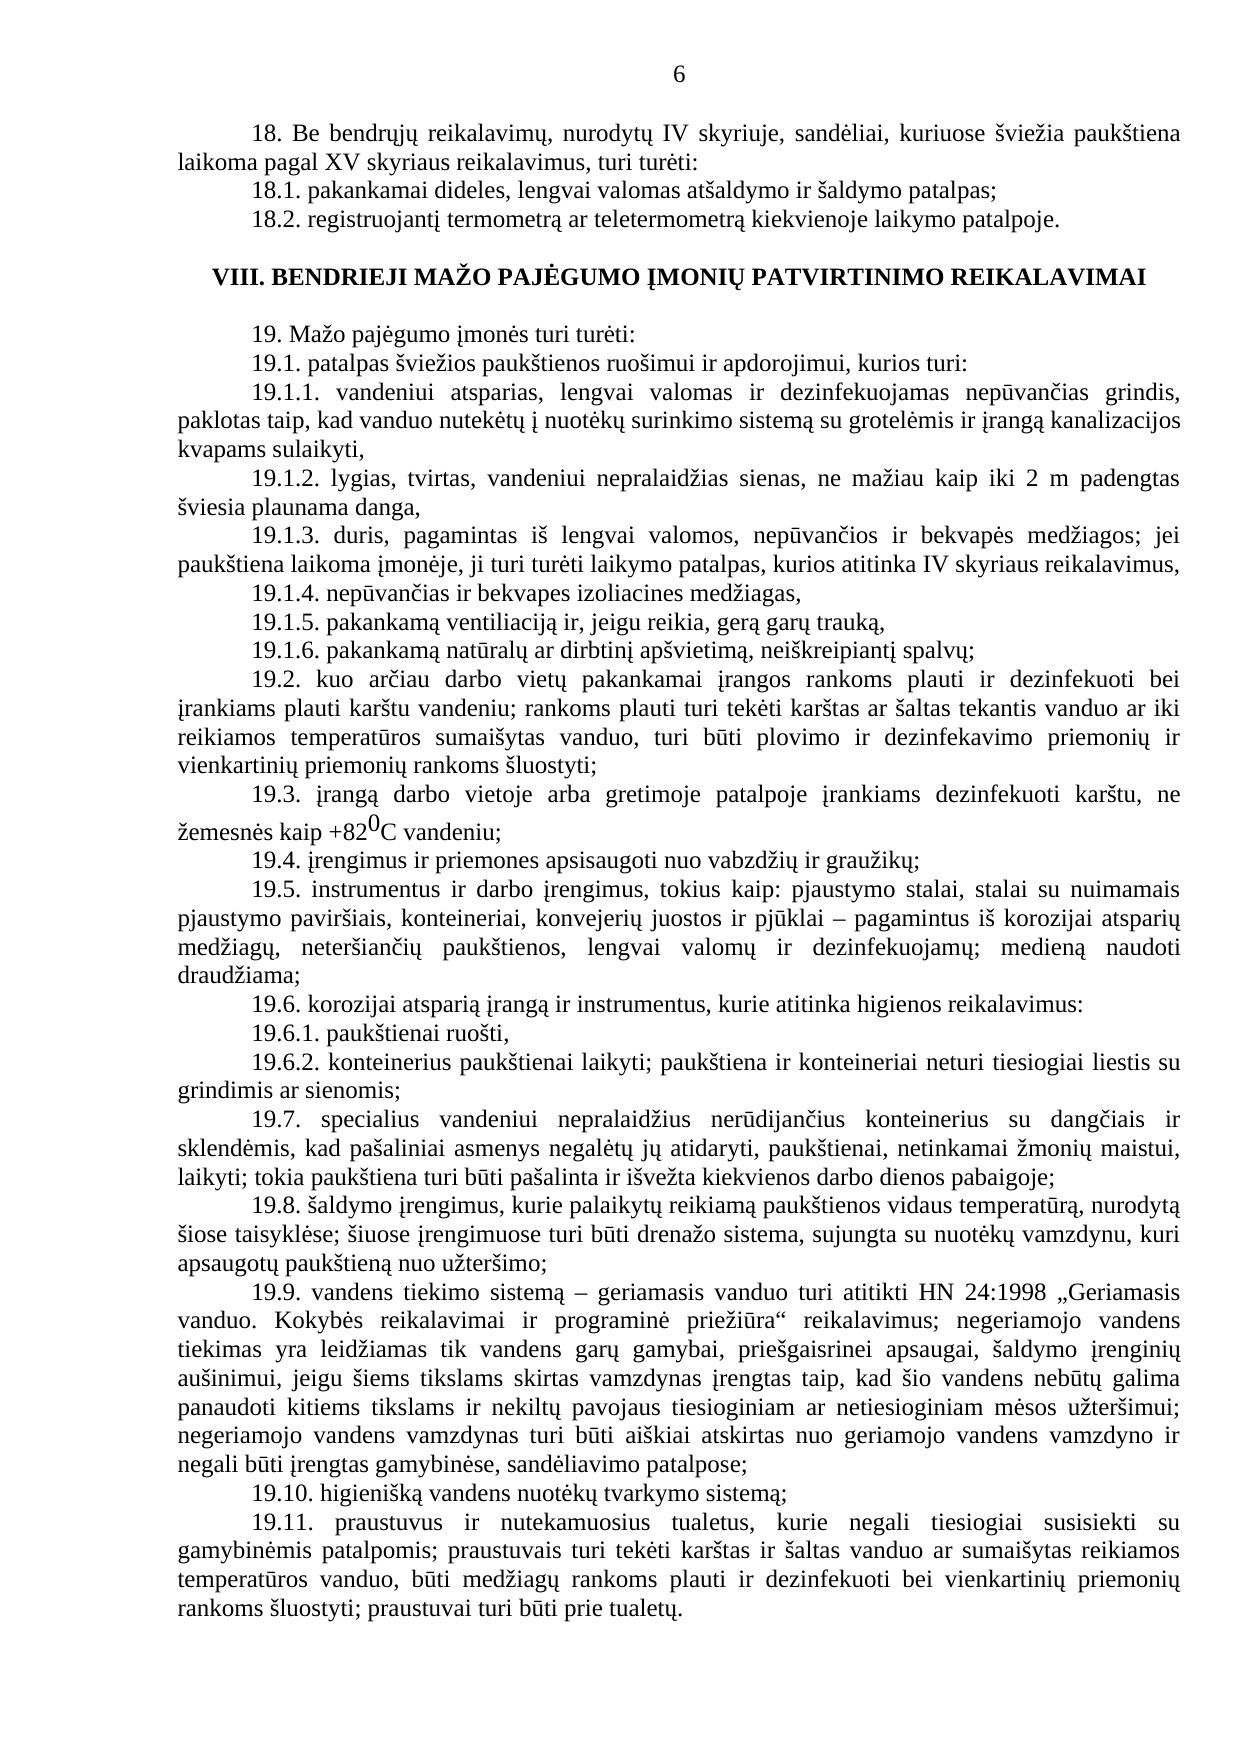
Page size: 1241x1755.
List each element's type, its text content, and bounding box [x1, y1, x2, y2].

text 19.6.1. paukštienai ruošti, [177, 1018, 1181, 1047]
text 19.8. šaldymo įrengimus, kurie palaikytų reikiamą paukštienos vidaus temperatūrą, nurodytą šiose taisyklėse; šiuose įrengimuose turi būti drenažo sistema, sujungta su nuotėkų vamzdynu, kuri apsaugotų paukštieną nuo užteršimo; [177, 1190, 1181, 1277]
text VIII. BENDRIEJI MAŽO PAJĖGUMO ĮMONIŲ PATVIRTINIMO REIKALAVIMAI [177, 262, 1181, 291]
text 19.1. patalpas šviežios paukštienos ruošimui ir apdorojimui, kurios turi: [177, 348, 1181, 377]
text 19.9. vandens tiekimo sistemą – geriamasis vanduo turi atitikti HN 24:1998 „Geriamasis vanduo. Kokybės reikalavimai ir programinė priežiūra“ reikalavimus; negeriamojo vandens tiekimas yra leidžiamas tik vandens garų gamybai, priešgaisrinei apsaugai, šaldymo įrenginių aušinimui, jeigu šiems tikslams skirtas vamzdynas įrengtas taip, kad šio vandens nebūtų galima panaudoti kitiems tikslams ir nekiltų pavojaus tiesioginiam ar netiesioginiam mėsos užteršimui; negeriamojo vandens vamzdynas turi būti aiškiai atskirtas nuo geriamojo vandens vamzdyno ir negali būti įrengtas gamybinėse, sandėliavimo patalpose; [177, 1277, 1181, 1478]
text 19.3. įrangą darbo vietoje arba gretimoje patalpoje įrankiams dezinfekuoti karštu, ne žemesnės kaip +820C vandeniu; [177, 779, 1181, 845]
text 19.10. higienišką vandens nuotėkų tvarkymo sistemą; [177, 1478, 1181, 1507]
text 19.1.5. pakankamą ventiliaciją ir, jeigu reikia, gerą garų trauką, [177, 607, 1181, 636]
text 18. Be bendrųjų reikalavimų, nurodytų IV skyriuje, sandėliai, kuriuose šviežia paukštiena laikoma pagal XV skyriaus reikalavimus, turi turėti: [177, 118, 1181, 176]
text 19.6.2. konteinerius paukštienai laikyti; paukštiena ir konteineriai neturi tiesiogiai liestis su grindimis ar sienomis; [177, 1047, 1181, 1104]
text 19.1.6. pakankamą natūralų ar dirbtinį apšvietimą, neiškreipiantį spalvų; [177, 636, 1181, 664]
text 19.1.3. duris, pagamintas iš lengvai valomos, nepūvančios ir bekvapės medžiagos; jei paukštiena laikoma įmonėje, ji turi turėti laikymo patalpas, kurios atitinka IV skyriaus reikalavimus, [177, 521, 1181, 578]
text 19.1.2. lygias, tvirtas, vandeniui nepralaidžias sienas, ne mažiau kaip iki 2 m padengtas šviesia plaunama danga, [177, 463, 1181, 521]
text 19.5. instrumentus ir darbo įrengimus, tokius kaip: pjaustymo stalai, stalai su nuimamais pjaustymo paviršiais, konteineriai, konvejerių juostos ir pjūklai – pagamintus iš korozijai atsparių medžiagų, neteršiančių paukštienos, lengvai valomų ir dezinfekuojamų; medieną naudoti draudžiama; [177, 874, 1181, 989]
text 19.7. specialius vandeniui nepralaidžius nerūdijančius konteinerius su dangčiais ir sklendėmis, kad pašaliniai asmenys negalėtų jų atidaryti, paukštienai, netinkamai žmonių maistui, laikyti; tokia paukštiena turi būti pašalinta ir išvežta kiekvienos darbo dienos pabaigoje; [177, 1104, 1181, 1190]
text 19.1.4. nepūvančias ir bekvapes izoliacines medžiagas, [177, 578, 1181, 607]
text 18.2. registruojantį termometrą ar teletermometrą kiekvienoje laikymo patalpoje. [177, 204, 1181, 233]
text 19.6. korozijai atsparią įrangą ir instrumentus, kurie atitinka higienos reikalavimus: [177, 989, 1181, 1018]
text 18.1. pakankamai dideles, lengvai valomas atšaldymo ir šaldymo patalpas; [177, 176, 1181, 204]
text 19.11. praustuvus ir nutekamuosius tualetus, kurie negali tiesiogiai susisiekti su gamybinėmis patalpomis; praustuvais turi tekėti karštas ir šaltas vanduo ar sumaišytas reikiamos temperatūros vanduo, būti medžiagų rankoms plauti ir dezinfekuoti bei vienkartinių priemonių rankoms šluostyti; praustuvai turi būti prie tualetų. [177, 1507, 1181, 1622]
text 19.1.1. vandeniui atsparias, lengvai valomas ir dezinfekuojamas nepūvančias grindis, paklotas taip, kad vanduo nutekėtų į nuotėkų surinkimo sistemą su grotelėmis ir įrangą kanalizacijos kvapams sulaikyti, [177, 377, 1181, 463]
text 19. Mažo pajėgumo įmonės turi turėti: [177, 319, 1181, 348]
text 19.4. įrengimus ir priemones apsisaugoti nuo vabzdžių ir graužikų; [177, 845, 1181, 874]
text 19.2. kuo arčiau darbo vietų pakankamai įrangos rankoms plauti ir dezinfekuoti bei įrankiams plauti karštu vandeniu; rankoms plauti turi tekėti karštas ar šaltas tekantis vanduo ar iki reikiamos temperatūros sumaišytas vanduo, turi būti plovimo ir dezinfekavimo priemonių ir vienkartinių priemonių rankoms šluostyti; [177, 664, 1181, 779]
